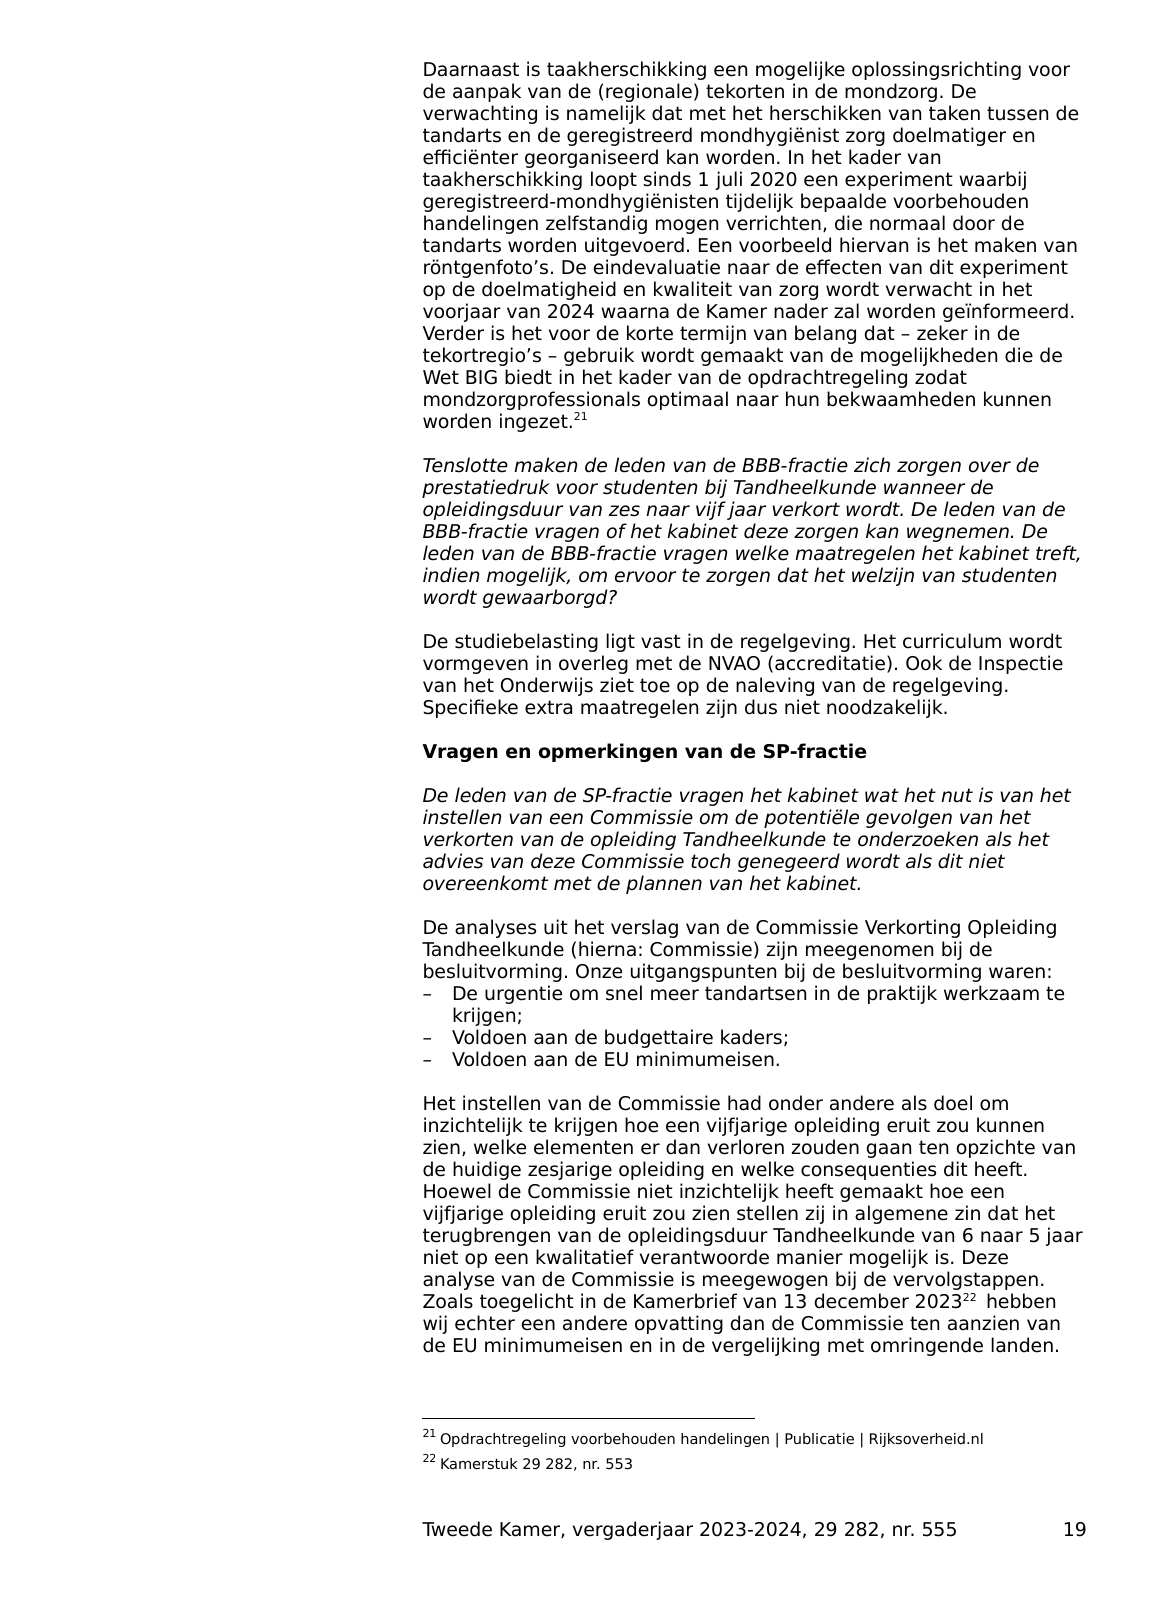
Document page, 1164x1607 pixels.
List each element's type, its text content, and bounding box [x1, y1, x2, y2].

text Daarnaast is taakherschikking een mogelijke oplossingsrichting voor de aanpak van de (regionale) tekorten in de mondzorg. De verwachting is namelijk dat met het herschikken van taken tussen de tandarts en de geregistreerd mondhygiënist zorg doelmatiger en efficiënter georganiseerd kan worden. In het kader van taakherschikking loopt sinds 1 juli 2020 een experiment waarbij geregistreerd-mondhygiënisten tijdelijk bepaalde voorbehouden handelingen zelfstandig mogen verrichten, die normaal door de tandarts worden uitgevoerd. Een voorbeeld hiervan is het maken van röntgenfoto’s. De eindevaluatie naar de effecten van dit experiment op de doelmatigheid en kwaliteit van zorg wordt verwacht in het voorjaar van 2024 waarna de Kamer nader zal worden geïnformeerd. Verder is het voor de korte termijn van belang dat – zeker in de tekortregio’s – gebruik wordt gemaakt van de mogelijkheden die de Wet BIG biedt in het kader van de opdrachtregeling zodat mondzorgprofessionals optimaal naar hun bekwaamheden kunnen worden ingezet. [422, 59, 1087, 433]
text De leden van de SP-fractie vragen het kabinet wat het nut is van het instellen van een Commissie om de potentiële gevolgen van het verkorten van de opleiding Tandheelkunde te onderzoeken als het advies van deze Commissie toch genegeerd wordt als dit niet overeenkomt met de plannen van het kabinet. [422, 785, 1087, 895]
text De analyses uit het verslag van de Commissie Verkorting Opleiding Tandheelkunde (hierna: Commissie) zijn meegenomen bij de besluitvorming. Onze uitgangspunten bij de besluitvorming waren: [422, 917, 1087, 983]
text Tenslotte maken de leden van de BBB-fractie zich zorgen over de prestatiedruk voor studenten bij Tandheelkunde wanneer de opleidingsduur van zes naar vijf jaar verkort wordt. De leden van de BBB-fractie vragen of het kabinet deze zorgen kan wegnemen. De leden van de BBB-fractie vragen welke maatregelen het kabinet treft, indien mogelijk, om ervoor te zorgen dat het welzijn van studenten wordt gewaarborgd? [422, 455, 1087, 609]
subtitle Vragen en opmerkingen van de SP-fractie [422, 741, 1087, 763]
text De studiebelasting ligt vast in de regelgeving. Het curriculum wordt vormgeven in overleg met de NVAO (accreditatie). Ook de Inspectie van het Onderwijs ziet toe op de naleving van de regelgeving. Specifieke extra maatregelen zijn dus niet noodzakelijk. [422, 631, 1087, 719]
text Kamerstuk 29 282, nr. 553 [422, 1452, 1087, 1474]
text – Voldoen aan de EU minimumeisen. [422, 1049, 1087, 1071]
text – De urgentie om snel meer tandartsen in de praktijk werkzaam te krijgen; [422, 983, 1087, 1027]
text Het instellen van de Commissie had onder andere als doel om inzichtelijk te krijgen hoe een vijfjarige opleiding eruit zou kunnen zien, welke elementen er dan verloren zouden gaan ten opzichte van de huidige zesjarige opleiding en welke consequenties dit heeft. Hoewel de Commissie niet inzichtelijk heeft gemaakt hoe een vijfjarige opleiding eruit zou zien stellen zij in algemene zin dat het terugbrengen van de opleidingsduur Tandheelkunde van 6 naar 5 jaar niet op een kwalitatief verantwoorde manier mogelijk is. Deze analyse van de Commissie is meegewogen bij de vervolgstappen. Zoals toegelicht in de Kamerbrief van 13 december 2023 hebben wij echter een andere opvatting dan de Commissie ten aanzien van de EU minimumeisen en in de vergelijking met omringende landen. [422, 1093, 1087, 1357]
text – Voldoen aan de budgettaire kaders; [422, 1027, 1087, 1049]
text Opdrachtregeling voorbehouden handelingen | Publicatie | Rijksoverheid.nl [422, 1427, 1087, 1449]
